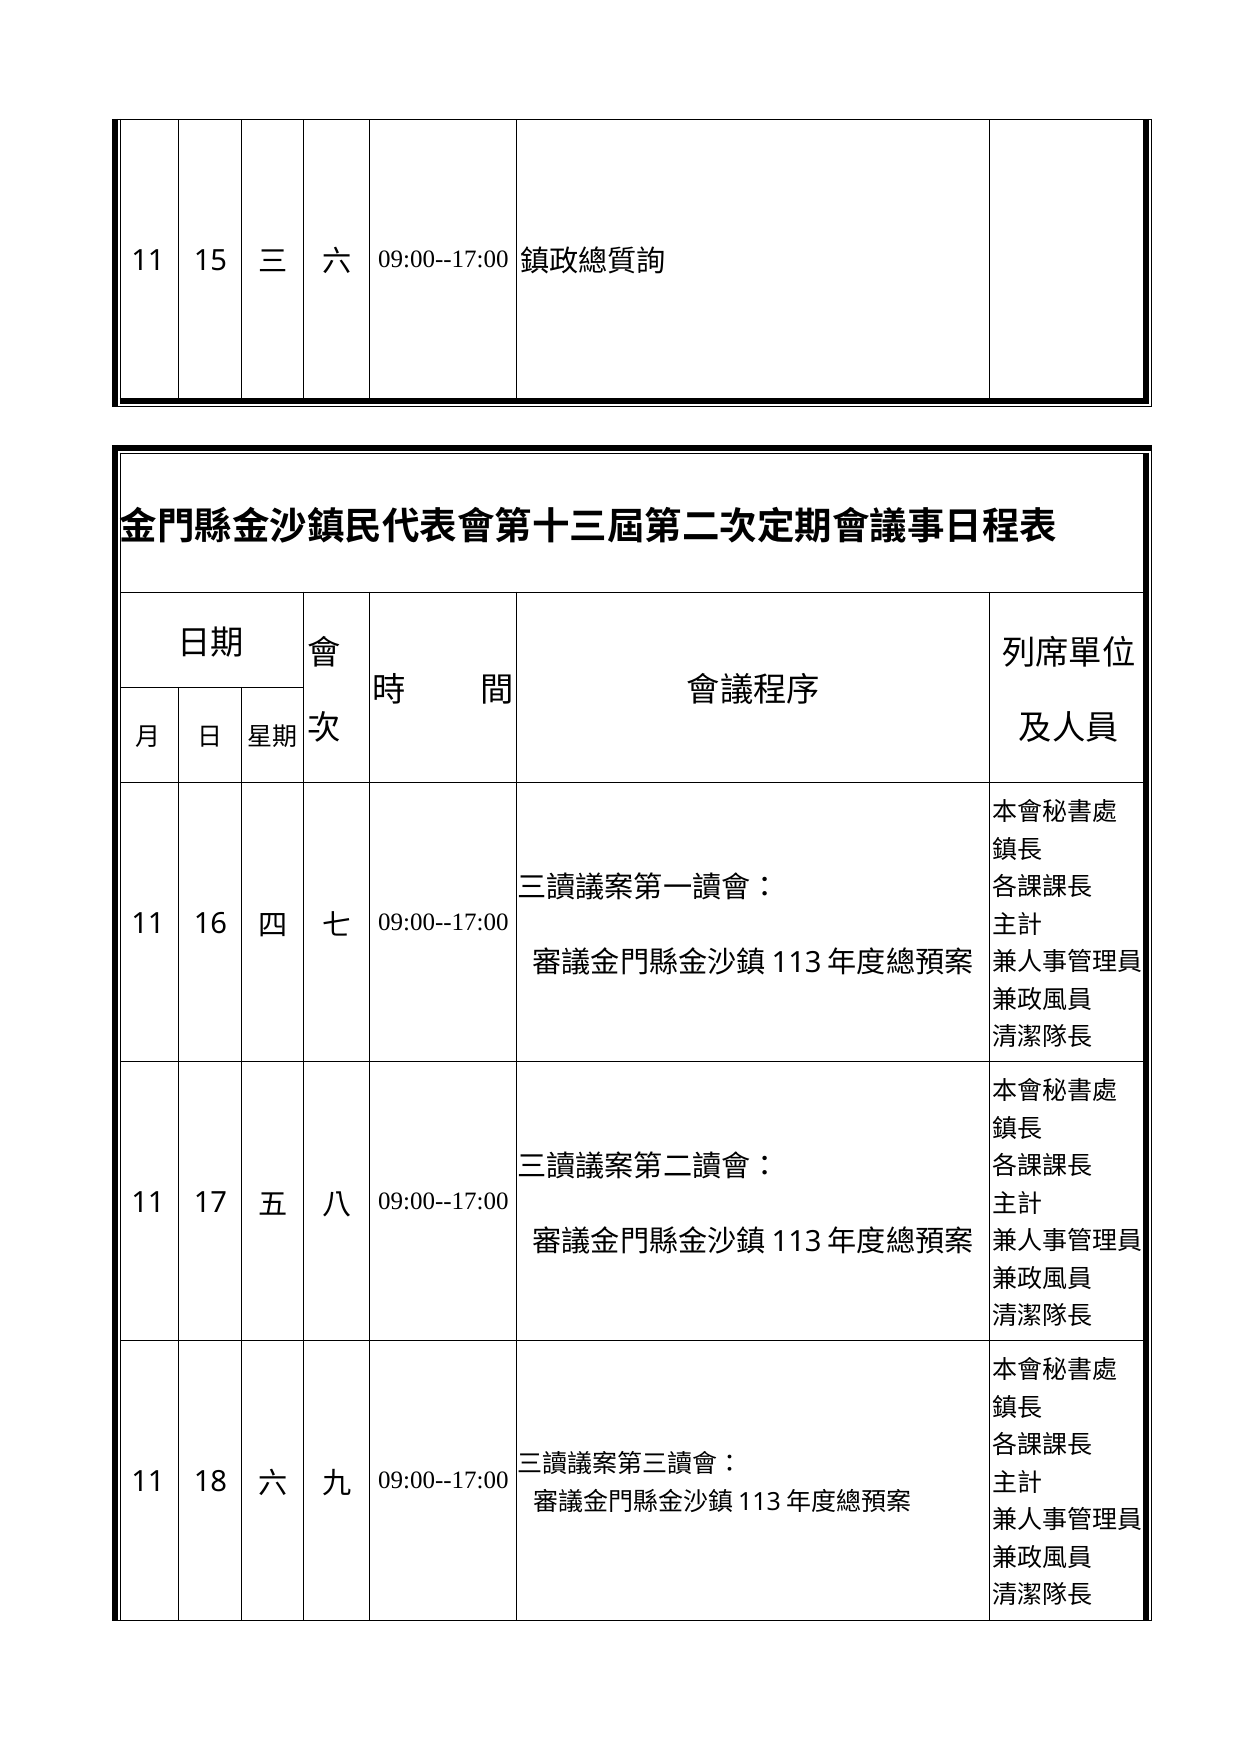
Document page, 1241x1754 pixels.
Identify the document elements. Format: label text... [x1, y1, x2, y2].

table_cell 17 [179, 1062, 241, 1340]
table_cell 09:00--17:00 [370, 1062, 516, 1340]
table_cell 六 [304, 120, 369, 398]
table_cell 八 [304, 1062, 369, 1340]
table_cell 星期 [242, 688, 303, 782]
table_cell 六 [242, 1341, 303, 1619]
table_cell 月 [121, 688, 178, 782]
table_cell 本會秘書處 鎮長 各課課長 主計 兼人事管理員 兼政風員 清潔隊長 [990, 783, 1143, 1061]
table_cell 09:00--17:00 [370, 120, 516, 398]
table_cell [990, 120, 1143, 398]
table_cell 列席單位及人員 [990, 593, 1143, 782]
table_cell 四 [242, 783, 303, 1061]
table_cell 日期 [121, 593, 303, 687]
table_cell 時間 [370, 593, 516, 782]
table_cell 三讀議案第二讀會： 審議金門縣金沙鎮113年度總預案 [517, 1062, 989, 1340]
table_cell 三讀議案第三讀會： 審議金門縣金沙鎮113年度總預案 [517, 1341, 989, 1619]
table_cell 本會秘書處 鎮長 各課課長 主計 兼人事管理員 兼政風員 清潔隊長 [990, 1062, 1143, 1340]
table_cell 18 [179, 1341, 241, 1619]
table_cell 三 [242, 120, 303, 398]
table_cell 三讀議案第一讀會： 審議金門縣金沙鎮113年度總預案 [517, 783, 989, 1061]
table_cell 11 [121, 1062, 178, 1340]
table_cell 09:00--17:00 [370, 783, 516, 1061]
table_cell 11 [121, 783, 178, 1061]
table_cell 15 [179, 120, 241, 398]
table_cell 09:00--17:00 [370, 1341, 516, 1619]
table_cell 11 [121, 1341, 178, 1619]
table_cell 七 [304, 783, 369, 1061]
table_cell 會議程序 [517, 593, 989, 782]
table_cell 11 [121, 120, 178, 398]
table_header 金門縣金沙鎮民代表會第十三屆第二次定期會議事日程表 [121, 454, 1143, 592]
table_cell 鎮政總質詢 [517, 120, 989, 398]
table_cell 會次 [304, 593, 369, 782]
table_cell 本會秘書處 鎮長 各課課長 主計 兼人事管理員 兼政風員 清潔隊長 [990, 1341, 1143, 1619]
table_cell 日 [179, 688, 241, 782]
table_cell 九 [304, 1341, 369, 1619]
table_cell 五 [242, 1062, 303, 1340]
table_cell 16 [179, 783, 241, 1061]
